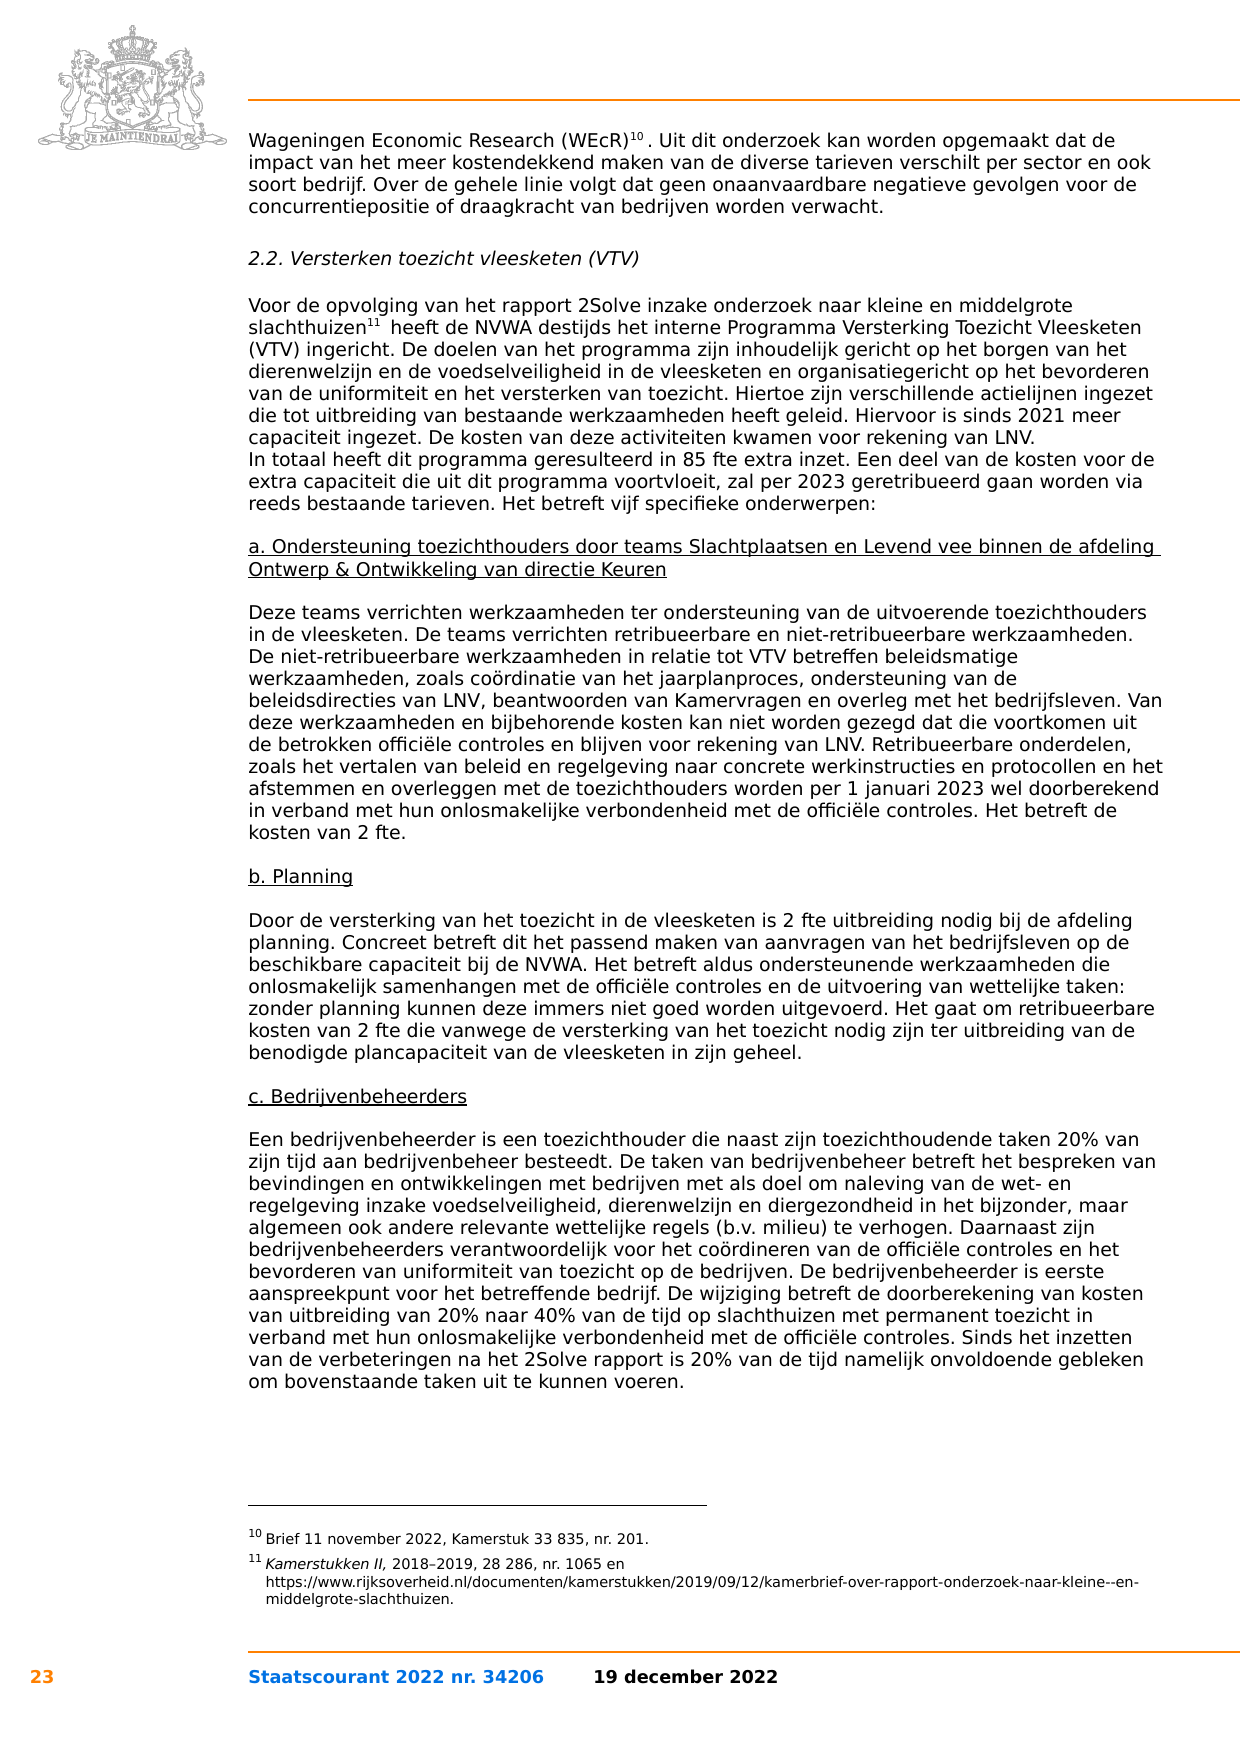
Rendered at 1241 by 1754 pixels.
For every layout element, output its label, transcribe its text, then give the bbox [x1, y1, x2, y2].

text Deze teams verrichten werkzaamheden ter ondersteuning van de uitvoerende toezichthouders in de vleesketen. De teams verrichten retribueerbare en niet-retribueerbare werkzaamheden. De niet-retribueerbare werkzaamheden in relatie tot VTV betreffen beleidsmatige werkzaamheden, zoals coördinatie van het jaarplanproces, ondersteuning van de beleidsdirecties van LNV, beantwoorden van Kamervragen en overleg met het bedrijfsleven. Van deze werkzaamheden en bijbehorende kosten kan niet worden gezegd dat die voortkomen uit de betrokken officiële controles en blijven voor rekening van LNV. Retribueerbare onderdelen, zoals het vertalen van beleid en regelgeving naar concrete werkinstructies en protocollen en het afstemmen en overleggen met de toezichthouders worden per 1 januari 2023 wel doorberekend in verband met hun onlosmakelijke verbondenheid met de officiële controles. Het betreft de kosten van 2 fte. [248, 602, 1163, 844]
subtitle c. Bedrijvenbeheerders [248, 1086, 1163, 1107]
picture [38, 25, 227, 150]
text Door de versterking van het toezicht in de vleesketen is 2 fte uitbreiding nodig bij de afdeling planning. Concreet betreft dit het passend maken van aanvragen van het bedrijfsleven op de beschikbare capaciteit bij de NVWA. Het betreft aldus ondersteunende werkzaamheden die onlosmakelijk samenhangen met de officiële controles en de uitvoering van wettelijke taken: zonder planning kunnen deze immers niet goed worden uitgevoerd. Het gaat om retribueerbare kosten van 2 fte die vanwege de versterking van het toezicht nodig zijn ter uitbreiding van de benodigde plancapaciteit van de vleesketen in zijn geheel. [248, 910, 1163, 1064]
subtitle a. Ondersteuning toezichthouders door teams Slachtplaatsen en Levend vee binnen de afdeling Ontwerp & Ontwikkeling van directie Keuren [248, 536, 1163, 580]
subtitle b. Planning [248, 866, 1163, 888]
text Kamerstukken II, 2018–2019, 28 286, nr. 1065 en https://www.rijksoverheid.nl/documenten/kamerstukken/2019/09/12/kamerbrief-over-rapport-onderzoek-naar-kleine--en-middelgrote-slachthuizen. [248, 1552, 1163, 1608]
text In totaal heeft dit programma geresulteerd in 85 fte extra inzet. Een deel van de kosten voor de extra capaciteit die uit dit programma voortvloeit, zal per 2023 geretribueerd gaan worden via reeds bestaande tarieven. Het betreft vijf specifieke onderwerpen: [248, 449, 1163, 514]
text Voor de opvolging van het rapport 2Solve inzake onderzoek naar kleine en middelgrote slachthuizen heeft de NVWA destijds het interne Programma Versterking Toezicht Vleesketen (VTV) ingericht. De doelen van het programma zijn inhoudelijk gericht op het borgen van het dierenwelzijn en de voedselveiligheid in de vleesketen en organisatiegericht op het bevorderen van de uniformiteit en het versterken van toezicht. Hiertoe zijn verschillende actielijnen ingezet die tot uitbreiding van bestaande werkzaamheden heeft geleid. Hiervoor is sinds 2021 meer capaciteit ingezet. De kosten van deze activiteiten kwamen voor rekening van LNV. [248, 295, 1163, 449]
text Brief 11 november 2022, Kamerstuk 33 835, nr. 201. [248, 1527, 1163, 1549]
text Wageningen Economic Research (WEcR). Uit dit onderzoek kan worden opgemaakt dat de impact van het meer kostendekkend maken van de diverse tarieven verschilt per sector en ook soort bedrijf. Over de gehele linie volgt dat geen onaanvaardbare negatieve gevolgen voor de concurrentiepositie of draagkracht van bedrijven worden verwacht. [248, 130, 1163, 218]
subtitle 2.2. Versterken toezicht vleesketen (VTV) [248, 248, 1163, 270]
text Een bedrijvenbeheerder is een toezichthouder die naast zijn toezichthoudende taken 20% van zijn tijd aan bedrijvenbeheer besteedt. De taken van bedrijvenbeheer betreft het bespreken van bevindingen en ontwikkelingen met bedrijven met als doel om naleving van de wet- en regelgeving inzake voedselveiligheid, dierenwelzijn en diergezondheid in het bijzonder, maar algemeen ook andere relevante wettelijke regels (b.v. milieu) te verhogen. Daarnaast zijn bedrijvenbeheerders verantwoordelijk voor het coördineren van de officiële controles en het bevorderen van uniformiteit van toezicht op de bedrijven. De bedrijvenbeheerder is eerste aanspreekpunt voor het betreffende bedrijf. De wijziging betreft de doorberekening van kosten van uitbreiding van 20% naar 40% van de tijd op slachthuizen met permanent toezicht in verband met hun onlosmakelijke verbondenheid met de officiële controles. Sinds het inzetten van de verbeteringen na het 2Solve rapport is 20% van de tijd namelijk onvoldoende gebleken om bovenstaande taken uit te kunnen voeren. [248, 1129, 1163, 1393]
